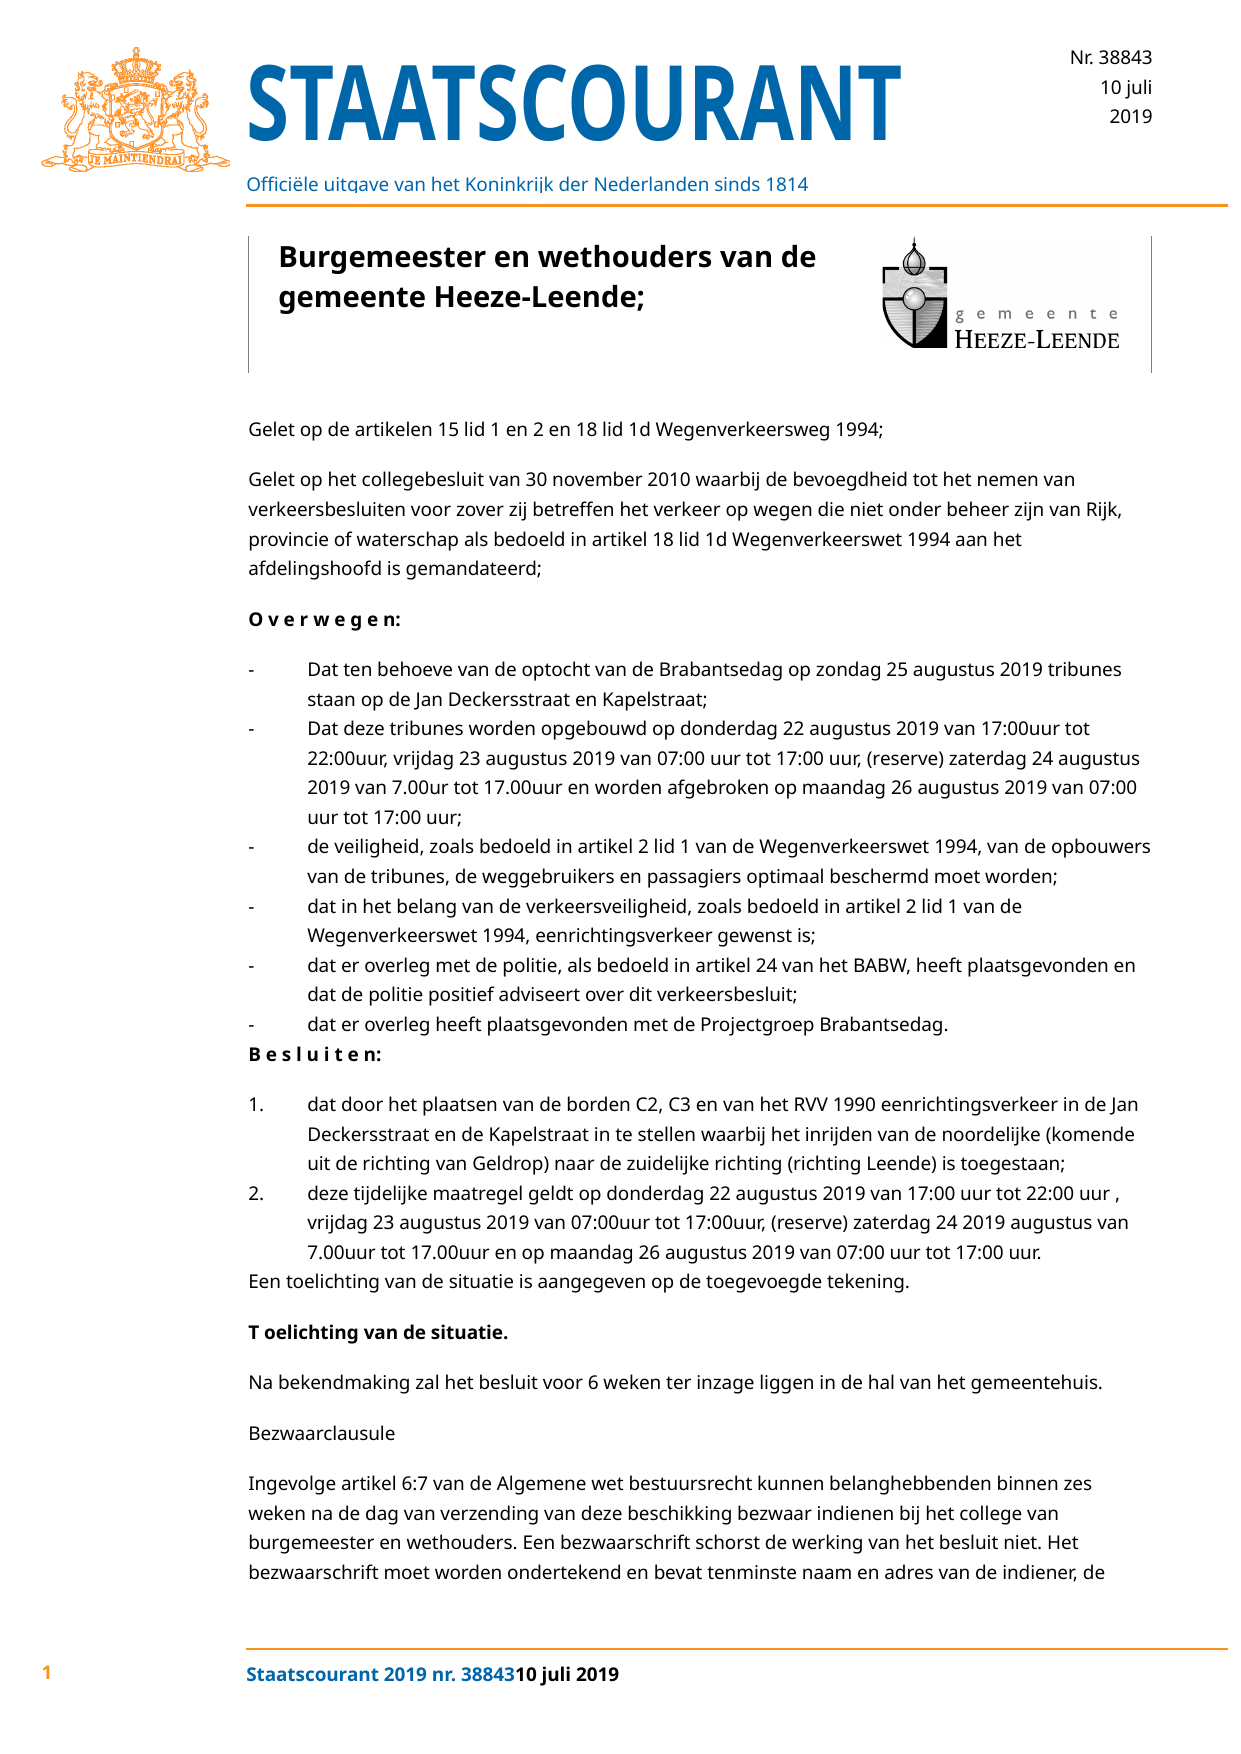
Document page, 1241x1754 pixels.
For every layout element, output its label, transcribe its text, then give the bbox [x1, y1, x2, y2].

text O v e r w e g e n: [248, 606, 1152, 631]
table_header Burgemeester en wethouders van de gemeente Heeze-Leende; [249, 236, 850, 373]
table_header [850, 236, 1151, 373]
text Na bekendmaking zal het besluit voor 6 weken ter inzage liggen in de hal van het gemeentehuis. [248, 1369, 1152, 1395]
text Gelet op de artikelen 15 lid 1 en 2 en 18 lid 1d Wegenverkeersweg 1994; [248, 416, 1152, 442]
text T oelichting van de situatie. [248, 1319, 1152, 1345]
list deze tijdelijke maatregel geldt op donderdag 22 augustus 2019 van 17:00 uur tot 22:00 uur , vrijdag 23 augustus 2019 van 07:00uur tot 17:00uur, (reserve) zaterdag 24 2019 augustus van 7.00uur tot 17.00uur en op maandag 26 augustus 2019 van 07:00 uur tot 17:00 uur. [248, 1180, 1152, 1265]
text Gelet op het collegebesluit van 30 november 2010 waarbij de bevoegdheid tot het nemen van verkeersbesluiten voor zover zij betreffen het verkeer op wegen die niet onder beheer zijn van Rijk, provincie of waterschap als bedoeld in artikel 18 lid 1d Wegenverkeerswet 1994 aan het afdelingshoofd is gemandateerd; [248, 467, 1152, 581]
text Bezwaarclausule [248, 1420, 1152, 1446]
list de veiligheid, zoals bedoeld in artikel 2 lid 1 van de Wegenverkeerswet 1994, van de opbouwers van de tribunes, de weggebruikers en passagiers optimaal beschermd moet worden; [248, 834, 1152, 889]
list dat er overleg met de politie, als bedoeld in artikel 24 van het BABW, heeft plaatsgevonden en dat de politie positief adviseert over dit verkeersbesluit; [248, 952, 1152, 1007]
picture [882, 236, 1119, 348]
text Een toelichting van de situatie is aangegeven op de toegevoegde tekening. [248, 1269, 1152, 1294]
list dat in het belang van de verkeersveiligheid, zoals bedoeld in artikel 2 lid 1 van de Wegenverkeerswet 1994, eenrichtingsverkeer gewenst is; [248, 893, 1152, 948]
list dat door het plaatsen van de borden C2, C3 en van het RVV 1990 eenrichtingsverkeer in de Jan Deckersstraat en de Kapelstraat in te stellen waarbij het inrijden van de noordelijke (komende uit de richting van Geldrop) naar de zuidelijke richting (richting Leende) is toegestaan; [248, 1091, 1152, 1176]
text Ingevolge artikel 6:7 van de Algemene wet bestuursrecht kunnen belanghebbenden binnen zes weken na de dag van verzending van deze beschikking bezwaar indienen bij het college van burgemeester en wethouders. Een bezwaarschrift schorst de werking van het besluit niet. Het bezwaarschrift moet worden ondertekend en bevat tenminste naam en adres van de indiener, de [248, 1470, 1152, 1585]
list dat er overleg heeft plaatsgevonden met de Projectgroep Brabantsedag. [248, 1011, 1152, 1037]
list Dat ten behoeve van de optocht van de Brabantsedag op zondag 25 augustus 2019 tribunes staan op de Jan Deckersstraat en Kapelstraat; [248, 656, 1152, 711]
list Dat deze tribunes worden opgebouwd op donderdag 22 augustus 2019 van 17:00uur tot 22:00uur, vrijdag 23 augustus 2019 van 07:00 uur tot 17:00 uur, (reserve) zaterdag 24 augustus 2019 van 7.00ur tot 17.00uur en worden afgebroken op maandag 26 augustus 2019 van 07:00 uur tot 17:00 uur; [248, 715, 1152, 830]
picture [41, 47, 231, 172]
text B e s l u i t e n: [248, 1041, 1152, 1066]
